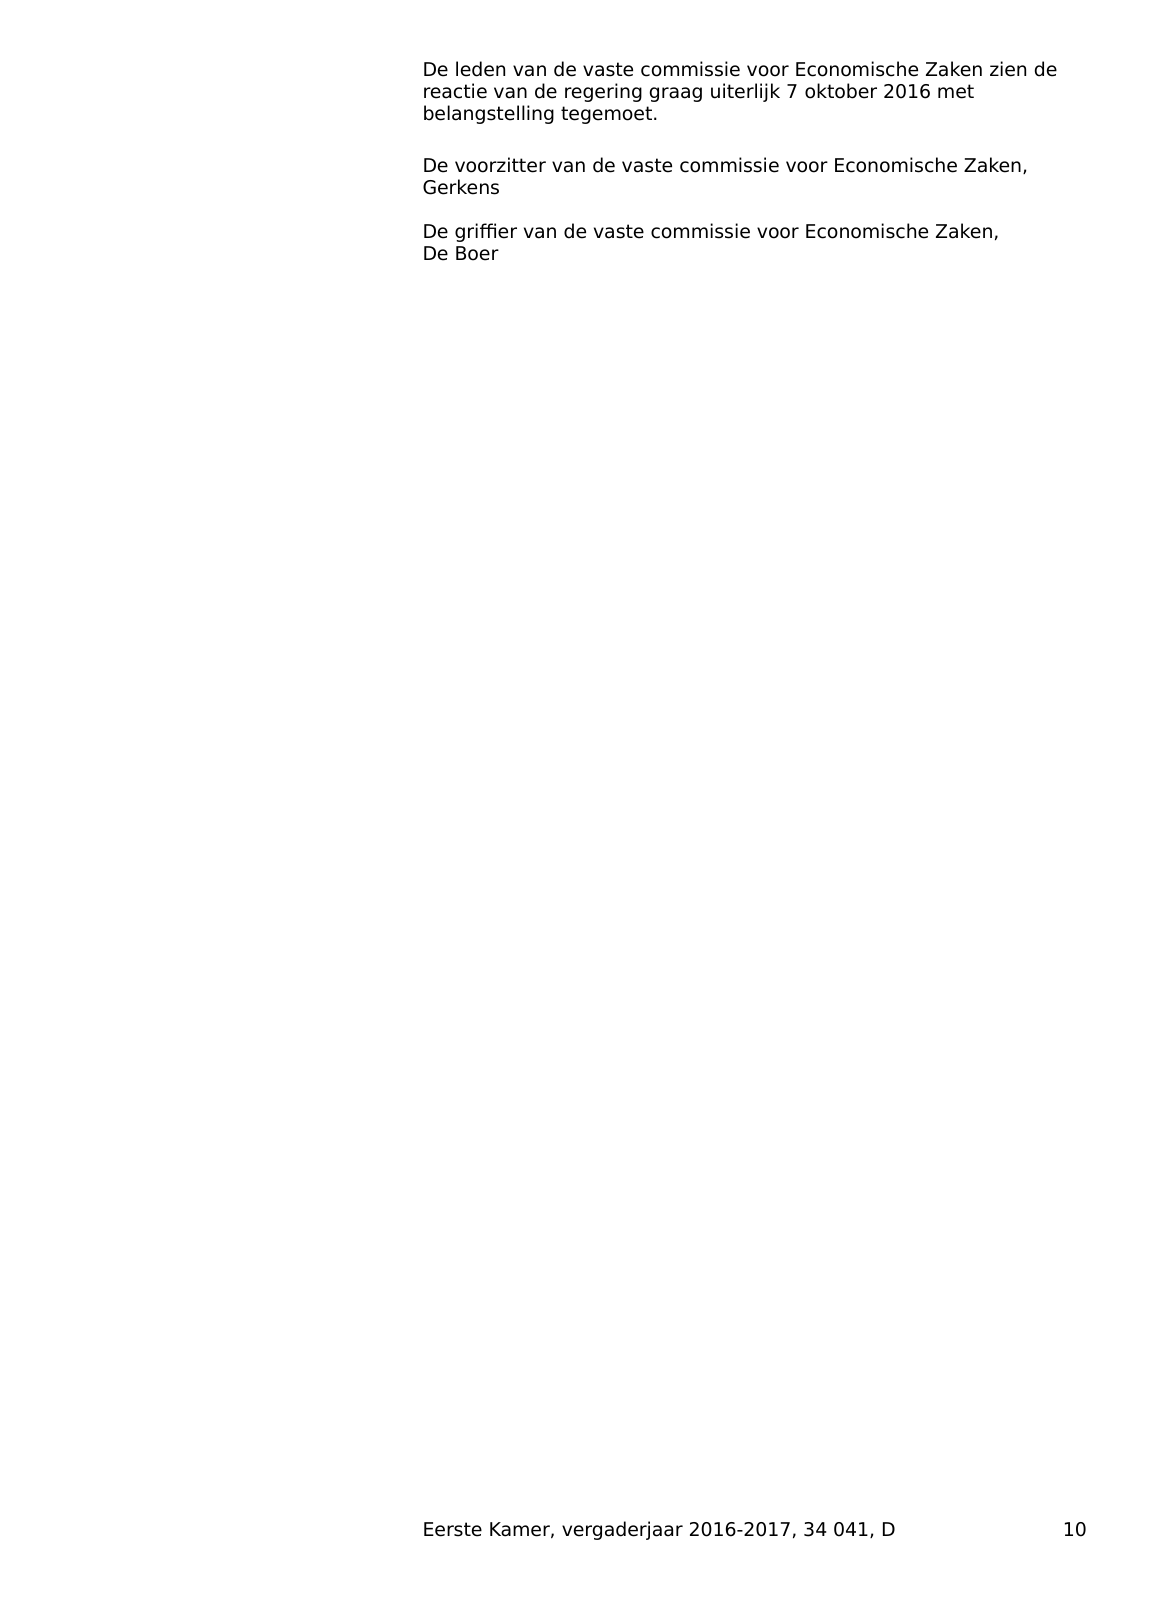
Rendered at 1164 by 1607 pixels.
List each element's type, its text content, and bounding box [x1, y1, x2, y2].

text De griffier van de vaste commissie voor Economische Zaken, De Boer [422, 221, 1087, 265]
text De voorzitter van de vaste commissie voor Economische Zaken, Gerkens [422, 155, 1087, 199]
text De leden van de vaste commissie voor Economische Zaken zien de reactie van de regering graag uiterlijk 7 oktober 2016 met belangstelling tegemoet. [422, 59, 1087, 125]
